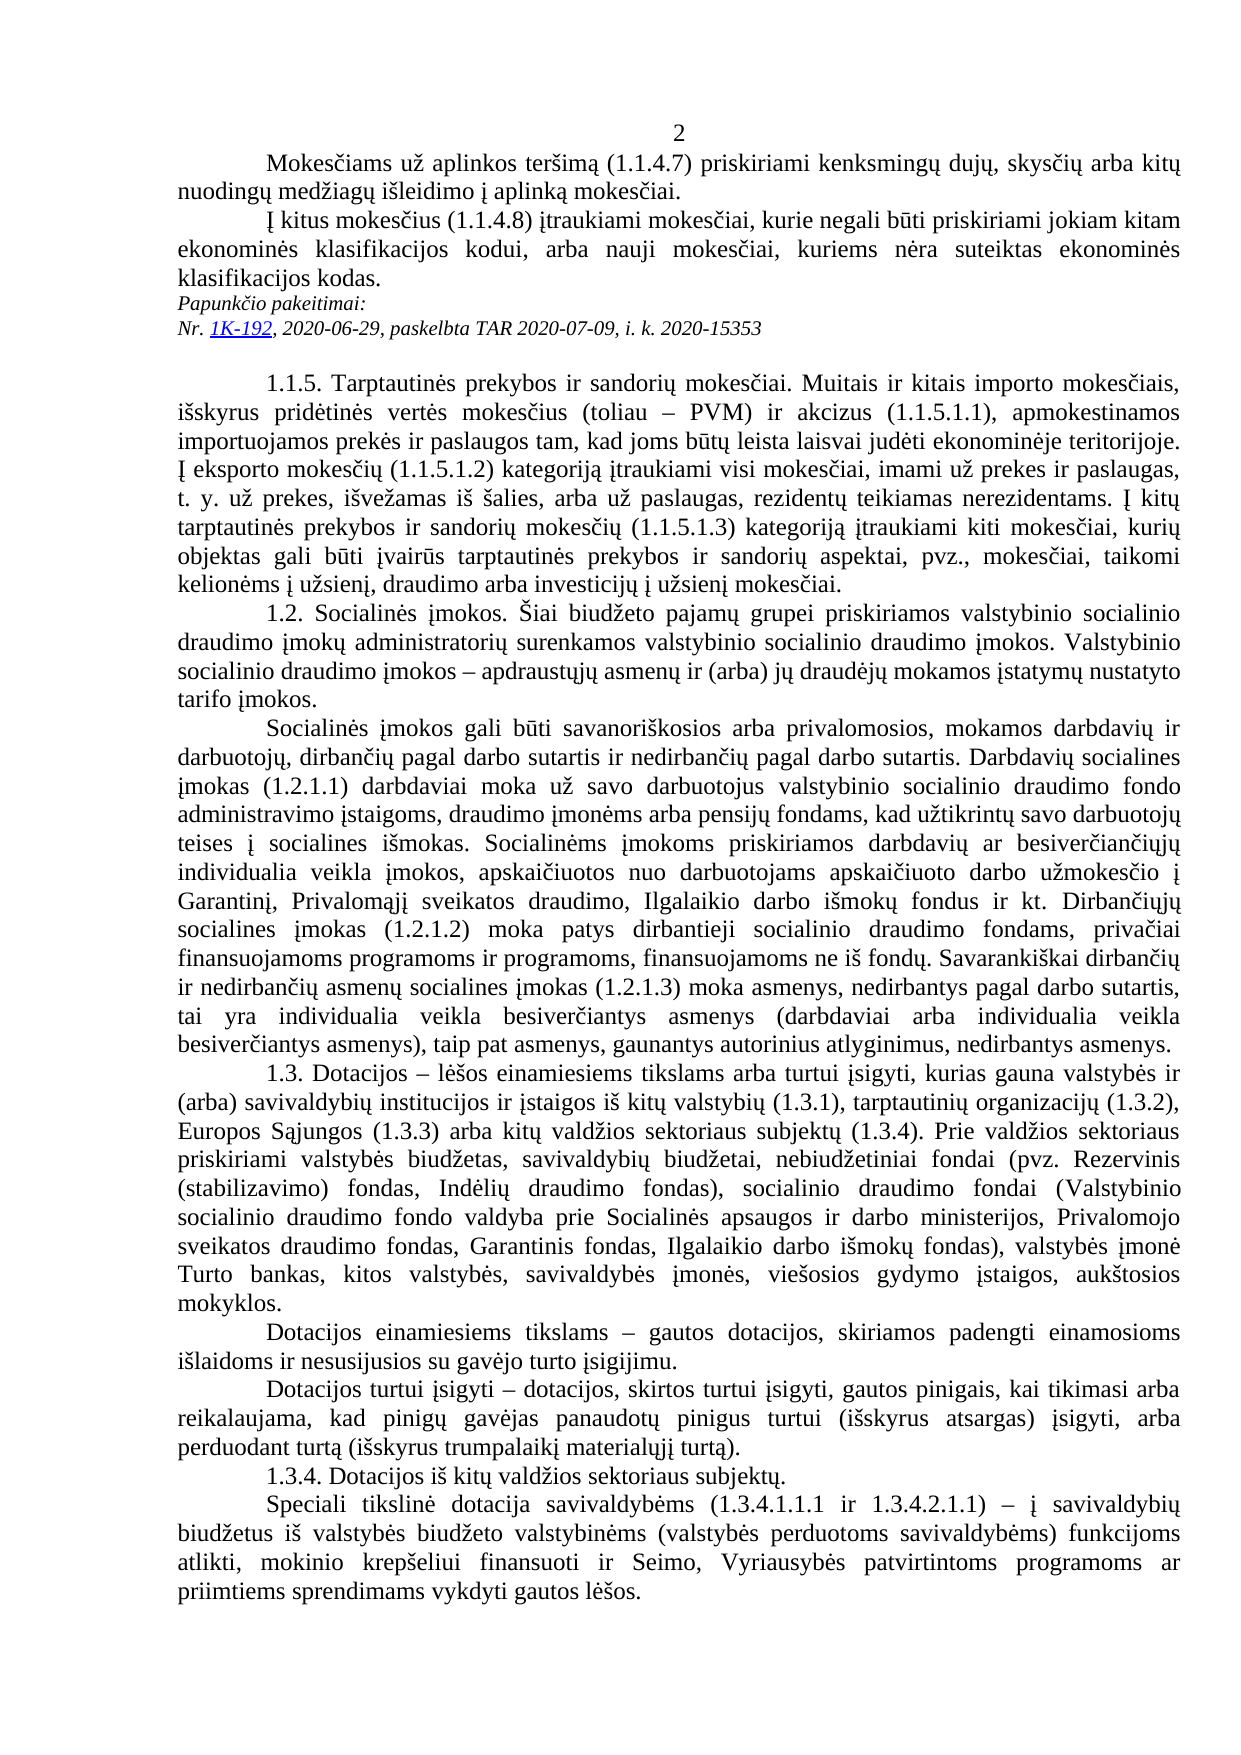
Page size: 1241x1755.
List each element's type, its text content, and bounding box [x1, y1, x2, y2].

text 1.3.4. Dotacijos iš kitų valdžios sektoriaus subjektų. [177, 1461, 1181, 1489]
text Speciali tikslinė dotacija savivaldybėms (1.3.4.1.1.1 ir 1.3.4.2.1.1) – į savivaldybių biudžetus iš valstybės biudžeto valstybinėms (valstybės perduotoms savivaldybėms) funkcijoms atlikti, mokinio krepšeliui finansuoti ir Seimo, Vyriausybės patvirtintoms programoms ar priimtiems sprendimams vykdyti gautos lėšos. [177, 1489, 1181, 1604]
text Nr. 1K-192, 2020-06-29, paskelbta TAR 2020-07-09, i. k. 2020-15353 [177, 315, 1181, 339]
text 1.1.5. Tarptautinės prekybos ir sandorių mokesčiai. Muitais ir kitais importo mokesčiais, išskyrus pridėtinės vertės mokesčius (toliau – PVM) ir akcizus (1.1.5.1.1), apmokestinamos importuojamos prekės ir paslaugos tam, kad joms būtų leista laisvai judėti ekonominėje teritorijoje. Į eksporto mokesčių (1.1.5.1.2) kategoriją įtraukiami visi mokesčiai, imami už prekes ir paslaugas, t. y. už prekes, išvežamas iš šalies, arba už paslaugas, rezidentų teikiamas nerezidentams. Į kitų tarptautinės prekybos ir sandorių mokesčių (1.1.5.1.3) kategoriją įtraukiami kiti mokesčiai, kurių objektas gali būti įvairūs tarptautinės prekybos ir sandorių aspektai, pvz., mokesčiai, taikomi kelionėms į užsienį, draudimo arba investicijų į užsienį mokesčiai. [177, 368, 1181, 598]
text Mokesčiams už aplinkos teršimą (1.1.4.7) priskiriami kenksmingų dujų, skysčių arba kitų nuodingų medžiagų išleidimo į aplinką mokesčiai. [177, 148, 1181, 205]
text Dotacijos turtui įsigyti – dotacijos, skirtos turtui įsigyti, gautos pinigais, kai tikimasi arba reikalaujama, kad pinigų gavėjas panaudotų pinigus turtui (išskyrus atsargas) įsigyti, arba perduodant turtą (išskyrus trumpalaikį materialųjį turtą). [177, 1374, 1181, 1461]
text 1.2. Socialinės įmokos. Šiai biudžeto pajamų grupei priskiriamos valstybinio socialinio draudimo įmokų administratorių surenkamos valstybinio socialinio draudimo įmokos. Valstybinio socialinio draudimo įmokos – apdraustųjų asmenų ir (arba) jų draudėjų mokamos įstatymų nustatyto tarifo įmokos. [177, 598, 1181, 713]
text 1.3. Dotacijos – lėšos einamiesiems tikslams arba turtui įsigyti, kurias gauna valstybės ir (arba) savivaldybių institucijos ir įstaigos iš kitų valstybių (1.3.1), tarptautinių organizacijų (1.3.2), Europos Sąjungos (1.3.3) arba kitų valdžios sektoriaus subjektų (1.3.4). Prie valdžios sektoriaus priskiriami valstybės biudžetas, savivaldybių biudžetai, nebiudžetiniai fondai (pvz. Rezervinis (stabilizavimo) fondas, Indėlių draudimo fondas), socialinio draudimo fondai (Valstybinio socialinio draudimo fondo valdyba prie Socialinės apsaugos ir darbo ministerijos, Privalomojo sveikatos draudimo fondas, Garantinis fondas, Ilgalaikio darbo išmokų fondas), valstybės įmonė Turto bankas, kitos valstybės, savivaldybės įmonės, viešosios gydymo įstaigos, aukštosios mokyklos. [177, 1058, 1181, 1317]
text Papunkčio pakeitimai: [177, 291, 1181, 315]
text Dotacijos einamiesiems tikslams – gautos dotacijos, skiriamos padengti einamosioms išlaidoms ir nesusijusios su gavėjo turto įsigijimu. [177, 1317, 1181, 1374]
text Socialinės įmokos gali būti savanoriškosios arba privalomosios, mokamos darbdavių ir darbuotojų, dirbančių pagal darbo sutartis ir nedirbančių pagal darbo sutartis. Darbdavių socialines įmokas (1.2.1.1) darbdaviai moka už savo darbuotojus valstybinio socialinio draudimo fondo administravimo įstaigoms, draudimo įmonėms arba pensijų fondams, kad užtikrintų savo darbuotojų teises į socialines išmokas. Socialinėms įmokoms priskiriamos darbdavių ar besiverčiančiųjų individualia veikla įmokos, apskaičiuotos nuo darbuotojams apskaičiuoto darbo užmokesčio į Garantinį, Privalomąjį sveikatos draudimo, Ilgalaikio darbo išmokų fondus ir kt. Dirbančiųjų socialines įmokas (1.2.1.2) moka patys dirbantieji socialinio draudimo fondams, privačiai finansuojamoms programoms ir programoms, finansuojamoms ne iš fondų. Savarankiškai dirbančių ir nedirbančių asmenų socialines įmokas (1.2.1.3) moka asmenys, nedirbantys pagal darbo sutartis, tai yra individualia veikla besiverčiantys asmenys (darbdaviai arba individualia veikla besiverčiantys asmenys), taip pat asmenys, gaunantys autorinius atlyginimus, nedirbantys asmenys. [177, 713, 1181, 1058]
text Į kitus mokesčius (1.1.4.8) įtraukiami mokesčiai, kurie negali būti priskiriami jokiam kitam ekonominės klasifikacijos kodui, arba nauji mokesčiai, kuriems nėra suteiktas ekonominės klasifikacijos kodas. [177, 205, 1181, 291]
